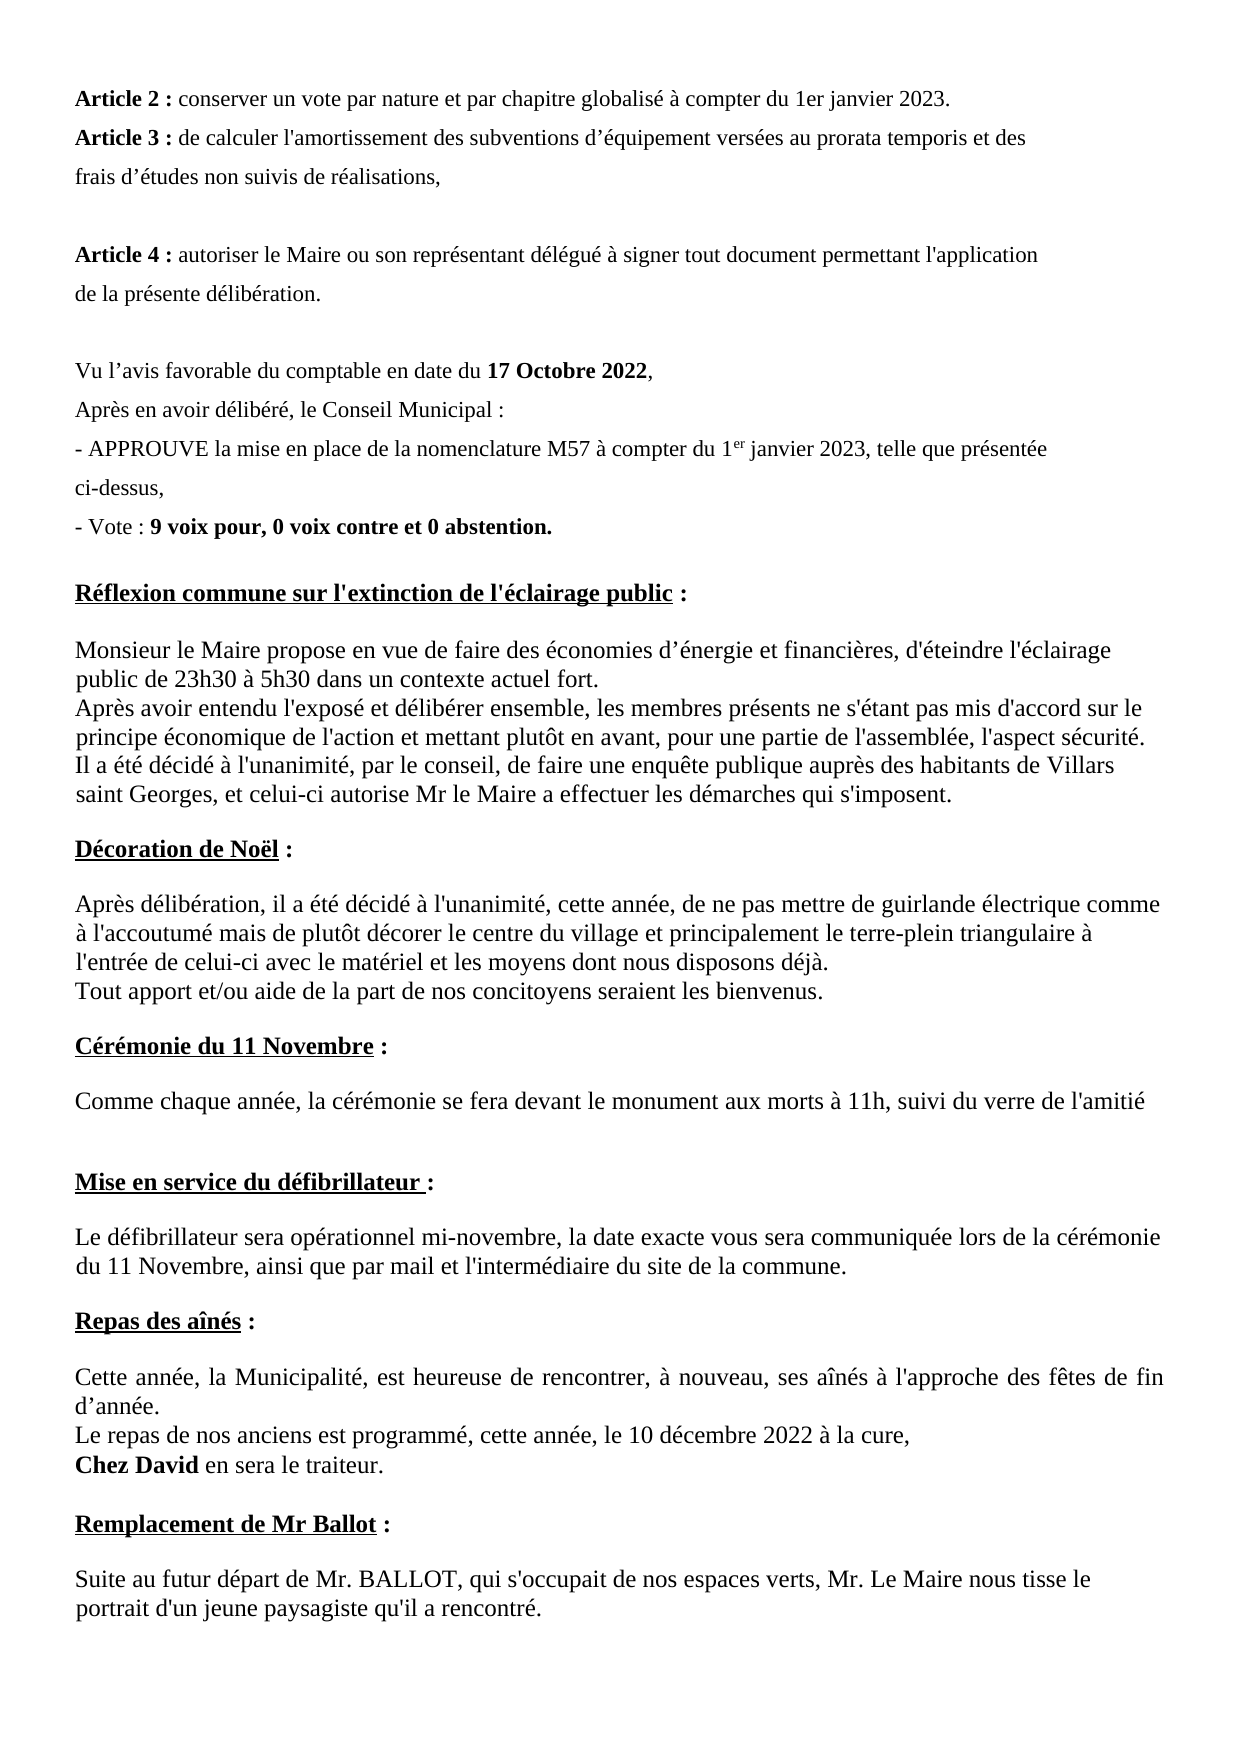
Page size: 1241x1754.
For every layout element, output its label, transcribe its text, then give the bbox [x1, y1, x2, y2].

text Il a été décidé à l'unanimité, par le conseil, de faire une enquête publique auprès des habitants de Villars saint Georges, et celui-ci autorise Mr le Maire a effectuer les démarches qui s'imposent. [74, 751, 1166, 808]
text Cérémonie du 11 Novembre : [74, 1031, 1166, 1059]
text Article 3 : de calculer l'amortissement des subventions d’équipement versées au prorata temporis et des [74, 124, 1172, 151]
text de la présente délibération. [74, 280, 1172, 306]
text Le défibrillateur sera opérationnel mi-novembre, la date exacte vous sera communiquée lors de la cérémonie du 11 Novembre, ainsi que par mail et l'intermédiaire du site de la commune. [74, 1222, 1166, 1280]
text Remplacement de Mr Ballot : [74, 1509, 1166, 1538]
text Tout apport et/ou aide de la part de nos concitoyens seraient les bienvenus. [74, 976, 1166, 1004]
text Après avoir entendu l'exposé et délibérer ensemble, les membres présents ne s'étant pas mis d'accord sur le principe économique de l'action et mettant plutôt en avant, pour une partie de l'assemblée, l'aspect sécurité. [74, 693, 1166, 751]
text Monsieur le Maire propose en vue de faire des économies d’énergie et financières, d'éteindre l'éclairage public de 23h30 à 5h30 dans un contexte actuel fort. [74, 636, 1166, 693]
text ci-dessus, [74, 474, 1172, 500]
text frais d’études non suivis de réalisations, [74, 163, 1172, 189]
text Article 4 : autoriser le Maire ou son représentant délégué à signer tout document permettant l'application [74, 241, 1172, 267]
text Article 2 : conserver un vote par nature et par chapitre globalisé à compter du 1er janvier 2023. [74, 85, 1172, 112]
text Repas des aînés : [74, 1306, 1166, 1335]
text Après délibération, il a été décidé à l'unanimité, cette année, de ne pas mettre de guirlande électrique comme à l'accoutumé mais de plutôt décorer le centre du village et principalement le terre-plein triangulaire à l'entrée de celui-ci avec le matériel et les moyens dont nous disposons déjà. [74, 889, 1166, 976]
text Chez David en sera le traiteur. [74, 1450, 1166, 1479]
text Vu l’avis favorable du comptable en date du 17 Octobre 2022, [74, 357, 1172, 384]
text Mise en service du défibrillateur : [74, 1167, 1166, 1196]
text Le repas de nos anciens est programmé, cette année, le 10 décembre 2022 à la cure, [74, 1420, 1166, 1450]
text Comme chaque année, la cérémonie se fera devant le monument aux morts à 11h, suivi du verre de l'amitié [74, 1086, 1166, 1115]
text Cette année, la Municipalité, est heureuse de rencontrer, à nouveau, ses aînés à l'approche des fêtes de fin d’année. [74, 1361, 1166, 1420]
text Décoration de Noël : [74, 834, 1166, 863]
text - APPROUVE la mise en place de la nomenclature M57 à compter du 1er janvier 2023, telle que présentée [74, 435, 1172, 461]
text Réflexion commune sur l'extinction de l'éclairage public : [74, 578, 1166, 607]
text - Vote : 9 voix pour, 0 voix contre et 0 abstention. [74, 513, 1172, 539]
text Après en avoir délibéré, le Conseil Municipal : [74, 396, 1172, 423]
text Suite au futur départ de Mr. BALLOT, qui s'occupait de nos espaces verts, Mr. Le Maire nous tisse le portrait d'un jeune paysagiste qu'il a rencontré. [74, 1564, 1166, 1621]
